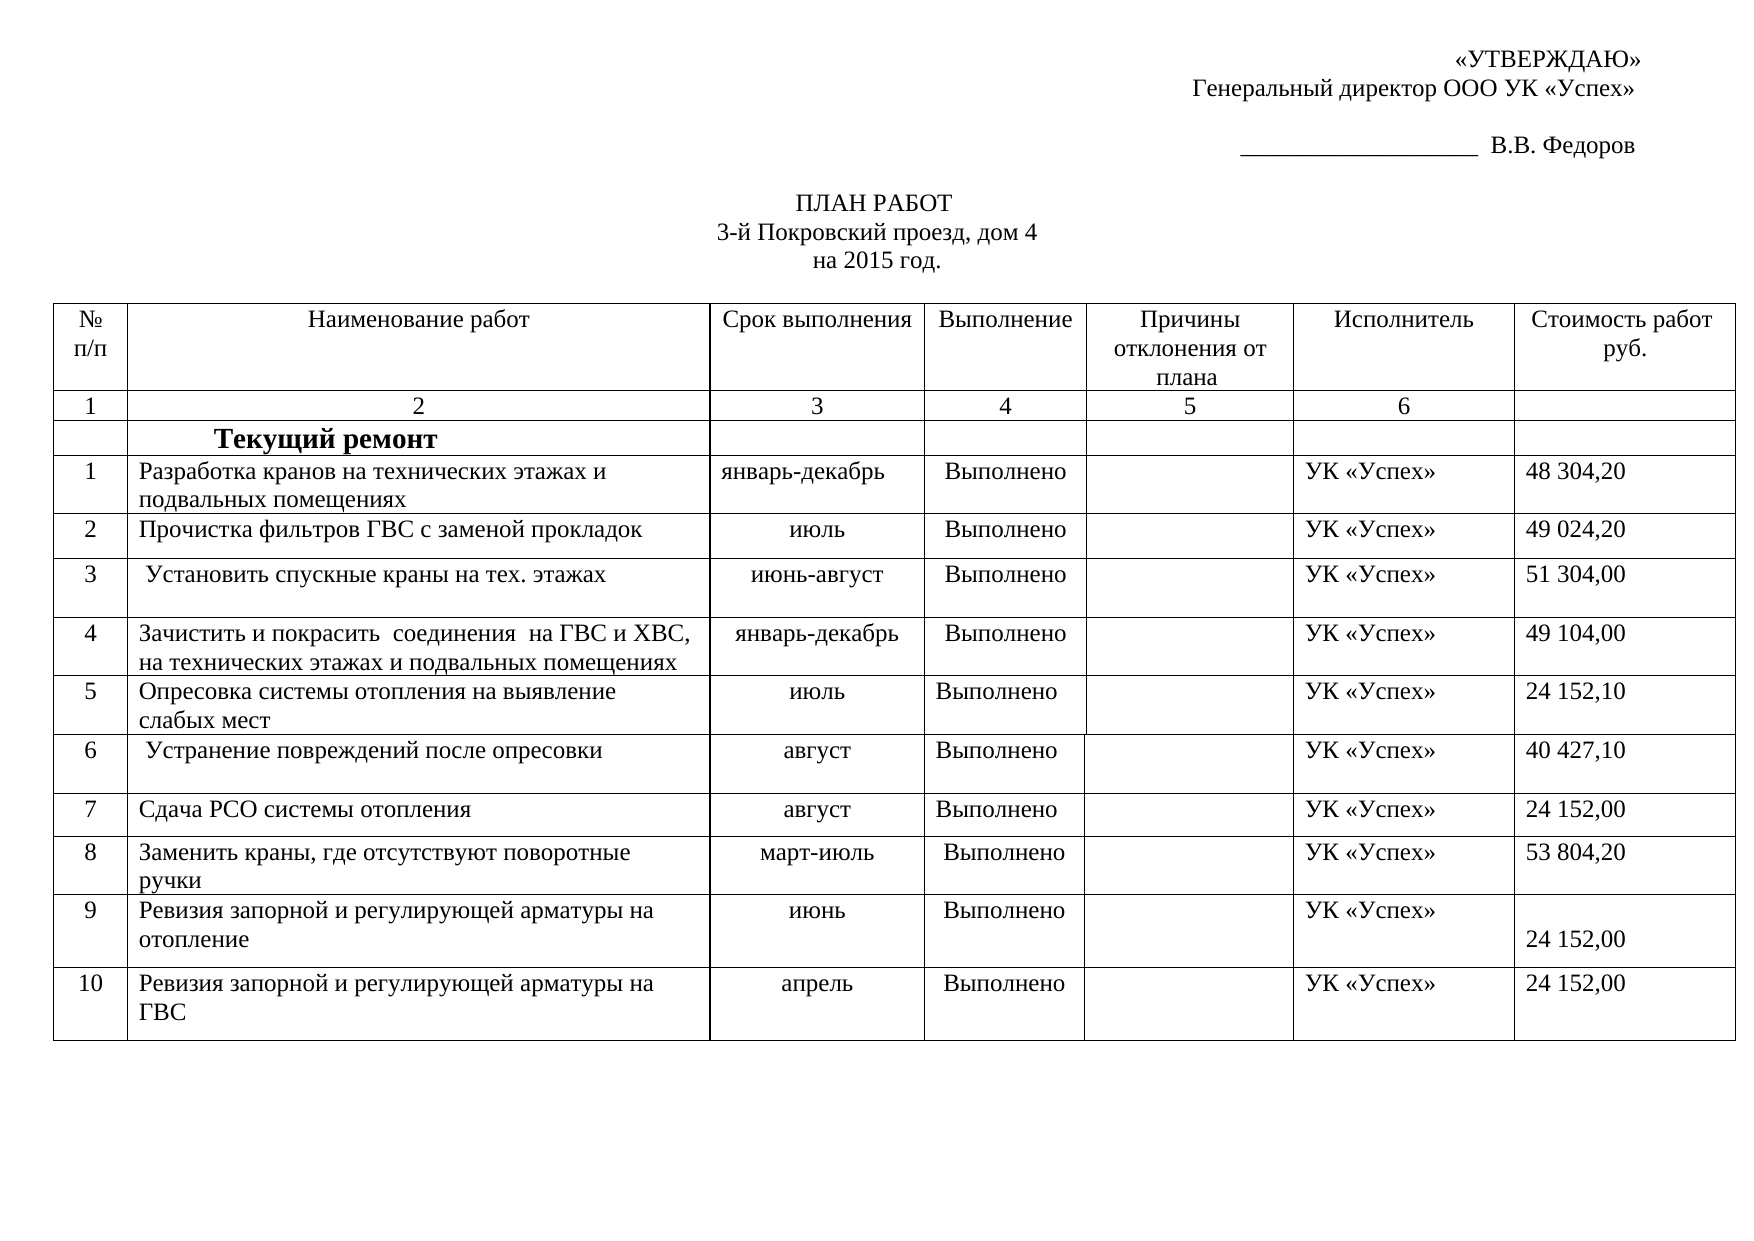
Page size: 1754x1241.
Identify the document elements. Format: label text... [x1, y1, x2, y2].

table_cell март-июль [711, 837, 924, 894]
text «УТВЕРЖДАЮ» [112, 44, 1641, 73]
table_cell апрель [711, 968, 924, 1040]
table_cell 2 [54, 514, 127, 558]
table_cell 5 [54, 676, 127, 734]
table_cell 48 304,20 [1515, 456, 1735, 513]
table_cell [54, 421, 127, 455]
table_cell 24 152,00 [1515, 895, 1735, 967]
table_cell 49 024,20 [1515, 514, 1735, 558]
text 3-й Покровский проезд, дом 4 [112, 217, 1641, 246]
table_cell [1294, 421, 1514, 455]
table_cell УК «Успех» [1294, 794, 1514, 836]
table_cell [1085, 895, 1293, 967]
table_cell 24 152,00 [1515, 794, 1735, 836]
table_header № п/п [54, 304, 127, 390]
table_cell 3 [54, 559, 127, 617]
table_cell 1 [54, 456, 127, 513]
table_cell [1515, 421, 1735, 455]
table_cell июнь-август [711, 559, 924, 617]
table_cell Выполнено [925, 895, 1084, 967]
table_cell УК «Успех» [1294, 968, 1514, 1040]
table_cell [1087, 559, 1293, 617]
table_cell Выполнено [925, 794, 1084, 836]
table_cell УК «Успех» [1294, 676, 1514, 734]
table_cell 49 104,00 [1515, 618, 1735, 675]
table_cell [1515, 391, 1735, 420]
table_cell Выполнено [925, 514, 1086, 558]
table_cell [1087, 514, 1293, 558]
table_cell 53 804,20 [1515, 837, 1735, 894]
table_cell Сдача РСО системы отопления [128, 794, 709, 836]
table_cell УК «Успех» [1294, 559, 1514, 617]
table_cell Разработка кранов на технических этажах и подвальных помещениях [128, 456, 709, 513]
table_cell УК «Успех» [1294, 514, 1514, 558]
table_cell Ревизия запорной и регулирующей арматуры на ГВС [128, 968, 709, 1040]
table_cell 4 [925, 391, 1086, 420]
table_cell [1087, 421, 1293, 455]
text на 2015 год. [112, 246, 1641, 274]
table_cell август [711, 735, 924, 793]
table_cell [1085, 837, 1293, 894]
table_cell 5 [1087, 391, 1293, 420]
table_cell Прочистка фильтров ГВС с заменой прокладок [128, 514, 709, 558]
table_cell 10 [54, 968, 127, 1040]
table_cell 2 [128, 391, 709, 420]
table_cell Текущий ремонт [128, 421, 709, 455]
table_cell 40 427,10 [1515, 735, 1735, 793]
table_cell 4 [54, 618, 127, 675]
table_cell [1085, 794, 1293, 836]
table_header Исполнитель [1294, 304, 1514, 390]
table_cell Выполнено [925, 618, 1086, 675]
table_cell 24 152,00 [1515, 968, 1735, 1040]
table_cell [925, 421, 1086, 455]
table_cell январь-декабрь [711, 456, 924, 513]
table_header Стоимость работ руб. [1515, 304, 1735, 390]
table_cell Выполнено [925, 676, 1086, 734]
table_cell УК «Успех» [1294, 456, 1514, 513]
table_cell Устранение повреждений после опресовки [128, 735, 709, 793]
table_cell Заменить краны, где отсутствуют поворотные ручки [128, 837, 709, 894]
table_cell август [711, 794, 924, 836]
table_cell Выполнено [925, 837, 1084, 894]
table_cell УК «Успех» [1294, 735, 1514, 793]
table_cell Опресовка системы отопления на выявление слабых мест [128, 676, 709, 734]
table_cell 6 [54, 735, 127, 793]
table_cell 3 [711, 391, 924, 420]
table_cell [1087, 456, 1293, 513]
table_header Причины отклонения от плана [1087, 304, 1293, 390]
table_cell июль [711, 676, 924, 734]
table_cell 51 304,00 [1515, 559, 1735, 617]
text Генеральный директор ООО УК «Успех» [112, 73, 1641, 102]
table_cell июль [711, 514, 924, 558]
table_cell УК «Успех» [1294, 618, 1514, 675]
table_cell 24 152,10 [1515, 676, 1735, 734]
table_cell [1085, 735, 1293, 793]
table_header Выполнение [925, 304, 1086, 390]
table_cell УК «Успех» [1294, 837, 1514, 894]
table_cell Зачистить и покрасить соединения на ГВС и ХВС, на технических этажах и подвальных помещениях [128, 618, 709, 675]
table_cell Установить спускные краны на тех. этажах [128, 559, 709, 617]
table_cell январь-декабрь [711, 618, 924, 675]
table_cell июнь [711, 895, 924, 967]
table_cell 7 [54, 794, 127, 836]
table_cell 6 [1294, 391, 1514, 420]
table_cell [1085, 968, 1293, 1040]
table_cell [1087, 676, 1293, 734]
text ___________________ В.В. Федоров [112, 131, 1641, 159]
table_cell [1087, 618, 1293, 675]
table_cell Ревизия запорной и регулирующей арматуры на отопление [128, 895, 709, 967]
table_header Срок выполнения [711, 304, 924, 390]
table_cell Выполнено [925, 968, 1084, 1040]
table_cell 1 [54, 391, 127, 420]
table_cell 8 [54, 837, 127, 894]
table_cell Выполнено [925, 456, 1086, 513]
table_cell УК «Успех» [1294, 895, 1514, 967]
table_cell Выполнено [925, 735, 1084, 793]
text ПЛАН РАБОТ [112, 188, 1641, 217]
table_header Наименование работ [128, 304, 709, 390]
table_cell 9 [54, 895, 127, 967]
table_cell [711, 421, 924, 455]
table_cell Выполнено [925, 559, 1086, 617]
